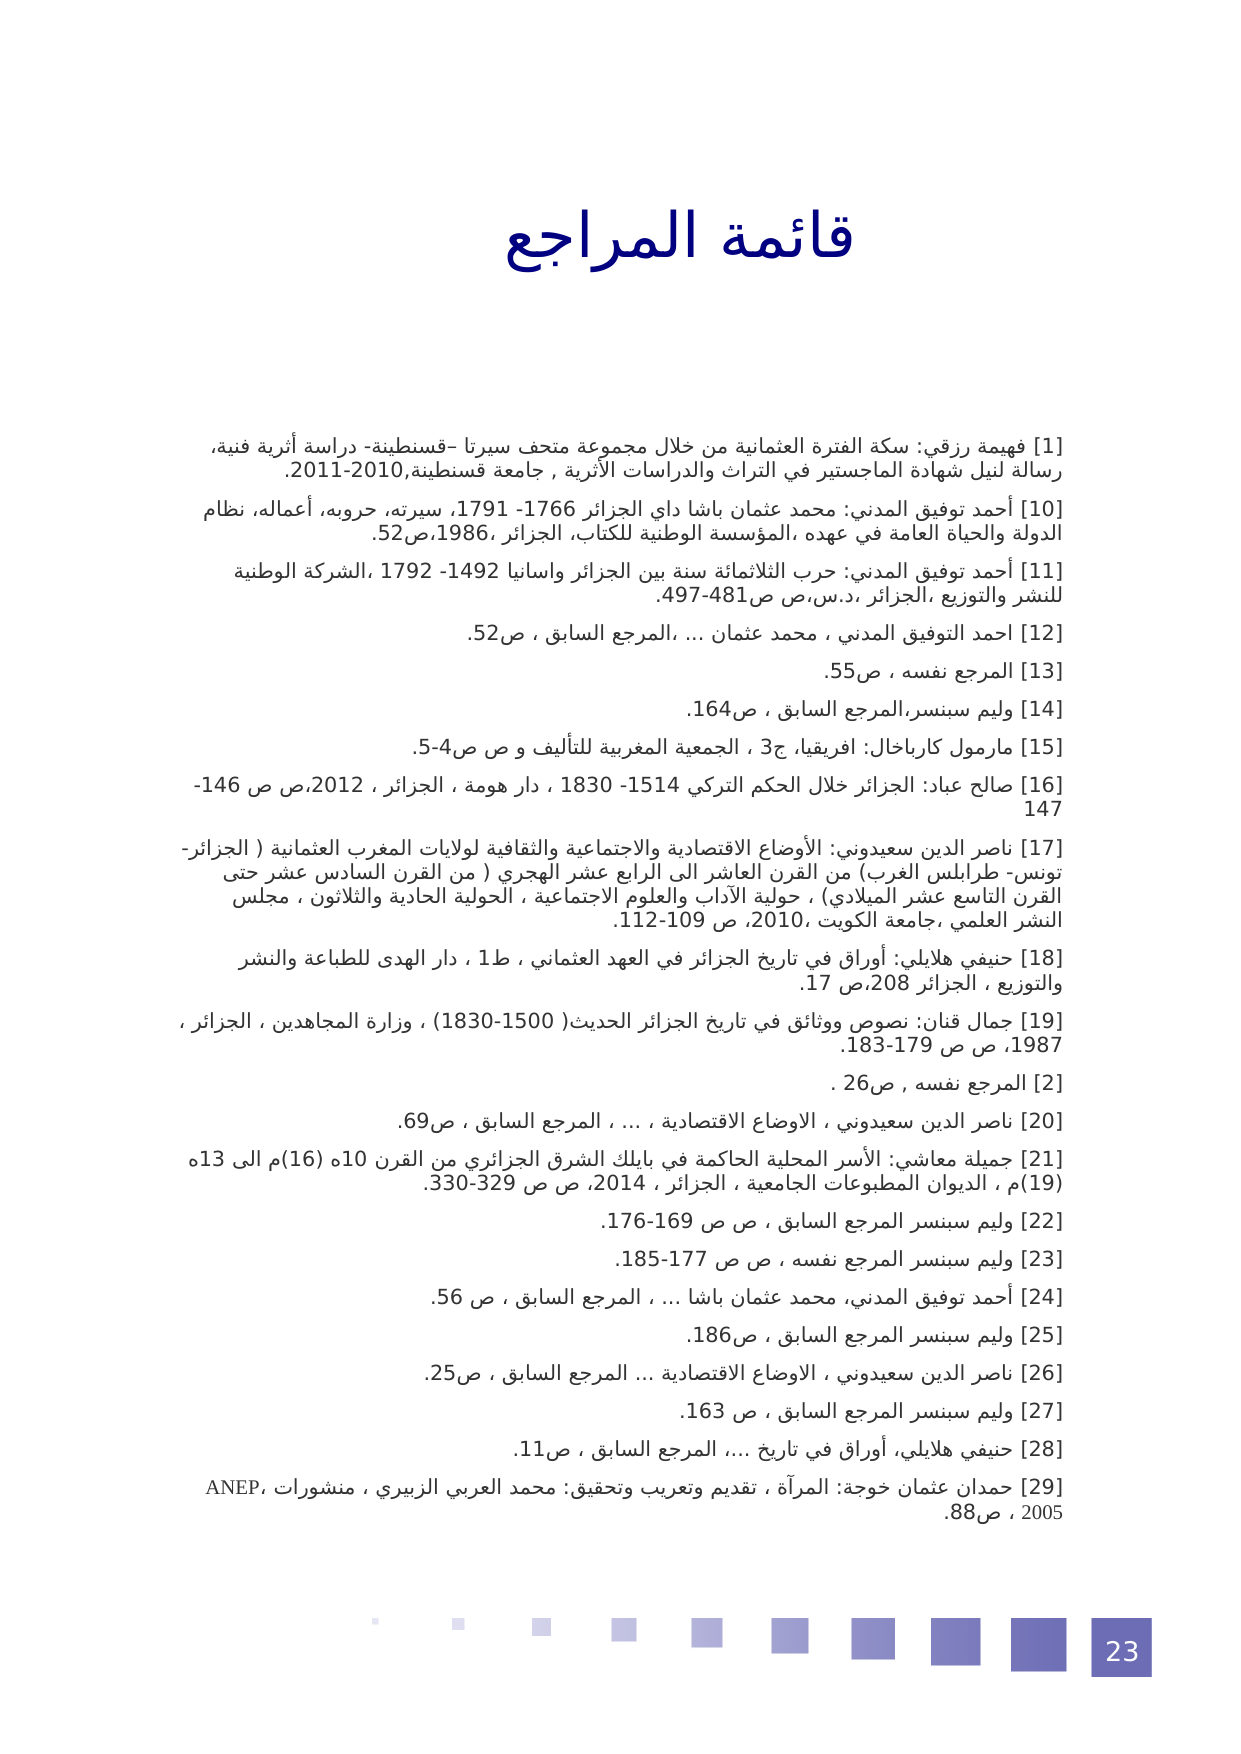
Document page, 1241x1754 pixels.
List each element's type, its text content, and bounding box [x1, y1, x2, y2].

text [19] جمال قنان: نصوص ووثائق في تاريخ الجزائر الحديث( 1500-1830) ، وزارة المجاهدين ، الجزائر ، 1987، ص ص 179-183. [177, 1009, 1063, 1057]
text [2] المرجع نفسه , ص26 . [177, 1071, 1063, 1095]
text [26] ناصر الدين سعيدوني ، الاوضاع الاقتصادية ... المرجع السابق ، ص25. [177, 1361, 1063, 1386]
text [21] جميلة معاشي: الأسر المحلية الحاكمة في بايلك الشرق الجزائري من القرن 10ه (16)م الى 13ه (19)م ، الديوان المطبوعات الجامعية ، الجزائر ، 2014، ص ص 329-330. [177, 1147, 1063, 1196]
text [25] وليم سبنسر المرجع السابق ، ص186. [177, 1323, 1063, 1348]
text [13] المرجع نفسه ، ص55. [177, 659, 1063, 683]
text [16] صالح عباد: الجزائر خلال الحكم التركي 1514- 1830 ، دار هومة ، الجزائر ، 2012،ص ص 146-147 [177, 773, 1063, 822]
text [18] حنيفي هلايلي: أوراق في تاريخ الجزائر في العهد العثماني ، ط1 ، دار الهدى للطباعة والنشر والتوزيع ، الجزائر 208،ص 17. [177, 946, 1063, 995]
text [15] مارمول كارباخال: افريقيا، ج3 ، الجمعية المغربية للتأليف و ص ص4-5. [177, 735, 1063, 759]
text [20] ناصر الدين سعيدوني ، الاوضاع الاقتصادية ، ... ، المرجع السابق ، ص69. [177, 1109, 1063, 1133]
text [10] أحمد توفيق المدني: محمد عثمان باشا داي الجزائر 1766- 1791، سيرته، حروبه، أعماله، نظام الدولة والحياة العامة في عهده ،المؤسسة الوطنية للكتاب، الجزائر ،1986،ص52. [177, 497, 1063, 545]
text [27] وليم سبنسر المرجع السابق ، ص 163. [177, 1399, 1063, 1424]
text [24] أحمد توفيق المدني، محمد عثمان باشا ... ، المرجع السابق ، ص 56. [177, 1285, 1063, 1309]
text [29] حمدان عثمان خوجة: المرآة ، تقديم وتعريب وتحقيق: محمد العربي الزبيري ، منشورات ANEP، 2005 ، ص88. [177, 1475, 1063, 1524]
text [12] احمد التوفيق المدني ، محمد عثمان ... ،المرجع السابق ، ص52. [177, 621, 1063, 645]
text [1] فهيمة رزقي: سكة الفترة العثمانية من خلال مجموعة متحف سيرتا –قسنطينة- دراسة أثرية فنية، رسالة لنيل شهادة الماجستير في التراث والدراسات الأثرية , جامعة قسنطينة,2010-2011. [177, 434, 1063, 483]
picture [177, 1618, 1152, 1677]
text [14] وليم سبنسر،المرجع السابق ، ص164. [177, 697, 1063, 721]
text [11] أحمد توفيق المدني: حرب الثلاثمائة سنة بين الجزائر واسانيا 1492- 1792 ،الشركة الوطنية للنشر والتوزيع ،الجزائر ،د.س،ص ص481-497. [177, 559, 1063, 607]
text [17] ناصر الدين سعيدوني: الأوضاع الاقتصادية والاجتماعية والثقافية لولايات المغرب العثمانية ( الجزائر- تونس- طرابلس الغرب) من القرن العاشر الى الرابع عشر الهجري ( من القرن السادس عشر حتى القرن التاسع عشر الميلادي) ، حولية الآداب والعلوم الاجتماعية ، الحولية الحادية والثلاثون ، مجلس النشر العلمي ،جامعة الكويت ،2010، ص 109-112. [177, 836, 1063, 933]
text [22] وليم سبنسر المرجع السابق ، ص ص 169-176. [177, 1209, 1063, 1233]
text [28] حنيفي هلايلي، أوراق في تاريخ ...، المرجع السابق ، ص11. [177, 1437, 1063, 1462]
text [23] وليم سبنسر المرجع نفسه ، ص ص 177-185. [177, 1247, 1063, 1272]
title قائمة المراجع [213, 199, 856, 272]
